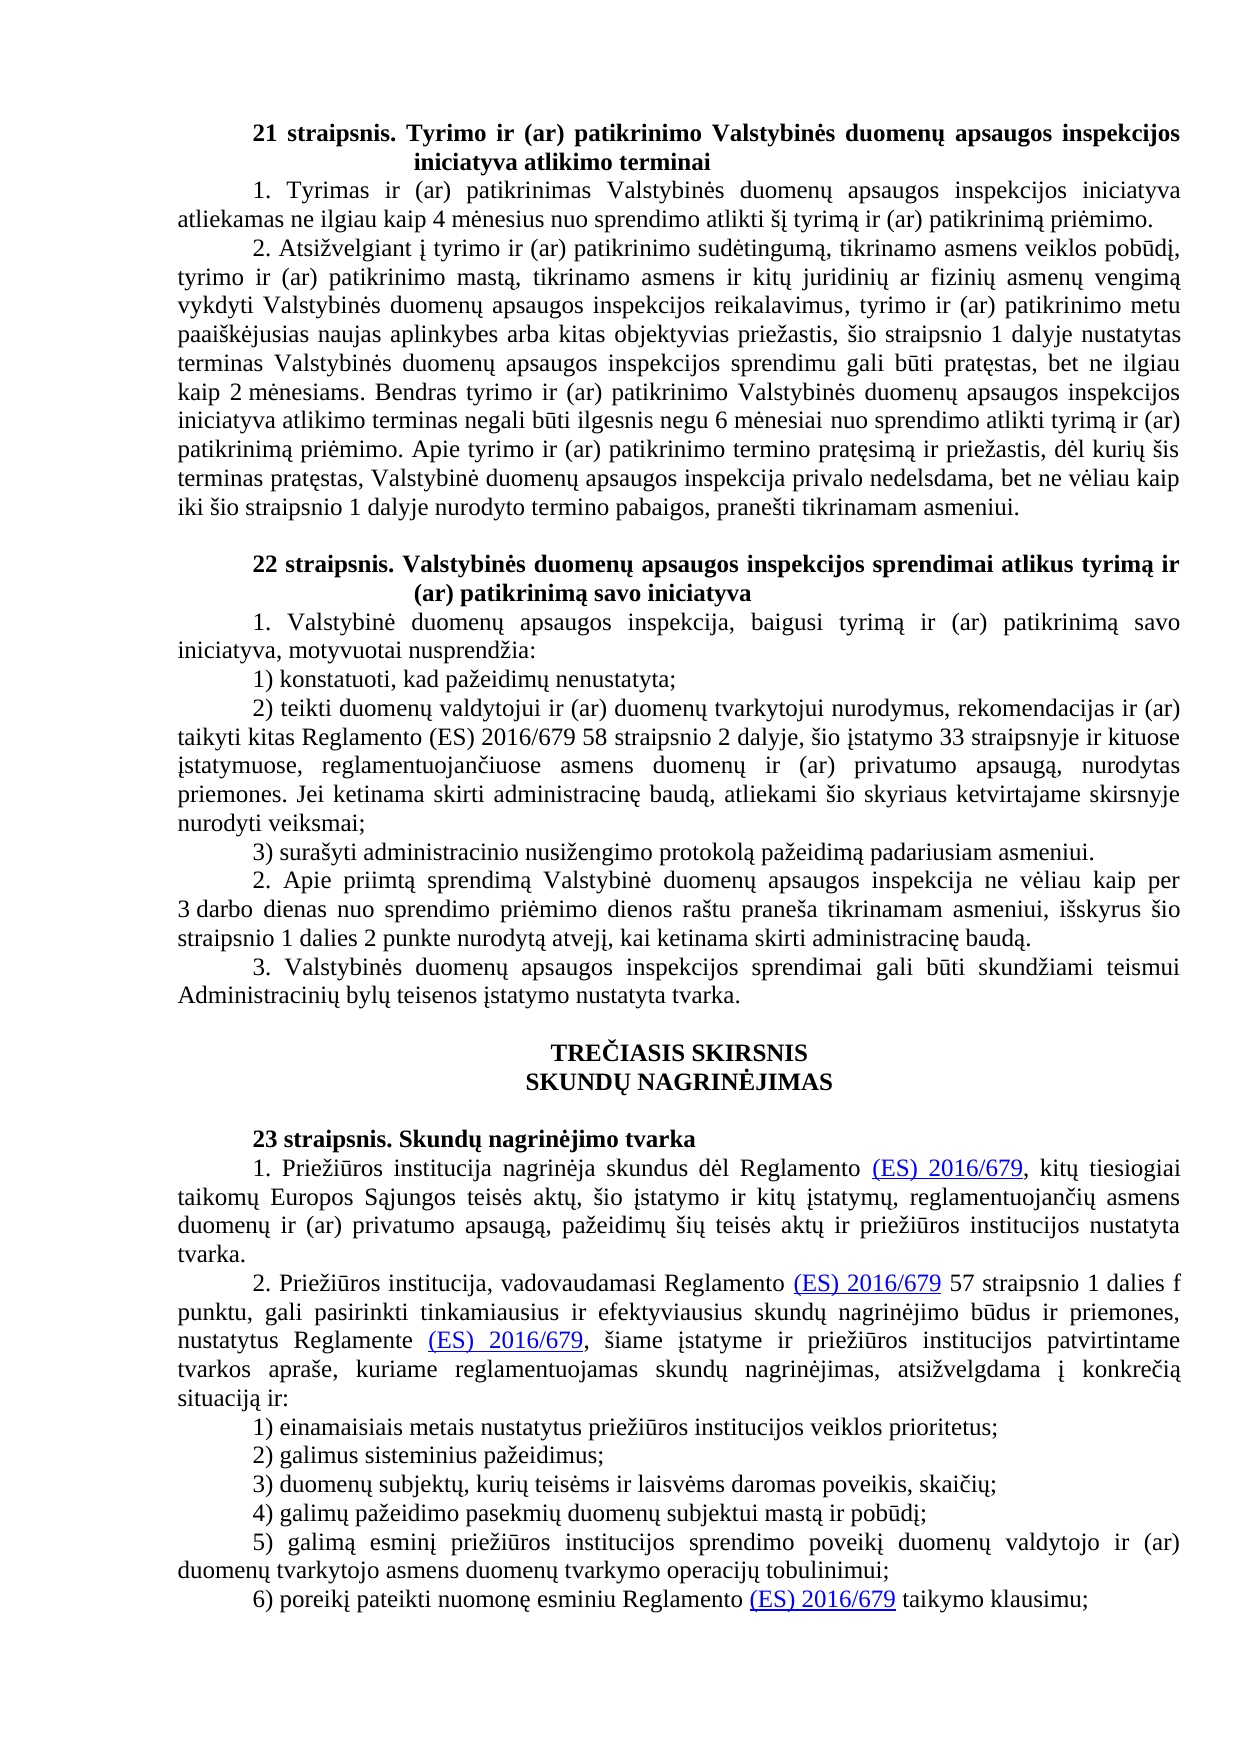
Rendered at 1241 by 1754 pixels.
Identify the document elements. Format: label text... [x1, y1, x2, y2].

text 2. Atsižvelgiant į tyrimo ir (ar) patikrinimo sudėtingumą, tikrinamo asmens veiklos pobūdį, tyrimo ir (ar) patikrinimo mastą, tikrinamo asmens ir kitų juridinių ar fizinių asmenų vengimą vykdyti Valstybinės duomenų apsaugos inspekcijos reikalavimus, tyrimo ir (ar) patikrinimo metu paaiškėjusias naujas aplinkybes arba kitas objektyvias priežastis, šio straipsnio 1 dalyje nustatytas terminas Valstybinės duomenų apsaugos inspekcijos sprendimu gali būti pratęstas, bet ne ilgiau kaip 2 mėnesiams. Bendras tyrimo ir (ar) patikrinimo Valstybinės duomenų apsaugos inspekcijos iniciatyva atlikimo terminas negali būti ilgesnis negu 6 mėnesiai nuo sprendimo atlikti tyrimą ir (ar) patikrinimą priėmimo. Apie tyrimo ir (ar) patikrinimo termino pratęsimą ir priežastis, dėl kurių šis terminas pratęstas, Valstybinė duomenų apsaugos inspekcija privalo nedelsdama, bet ne vėliau kaip iki šio straipsnio 1 dalyje nurodyto termino pabaigos, pranešti tikrinamam asmeniui. [177, 233, 1181, 521]
text 3) duomenų subjektų, kurių teisėms ir laisvėms daromas poveikis, skaičių; [177, 1469, 1181, 1498]
text 22 straipsnis. Valstybinės duomenų apsaugos inspekcijos sprendimai atlikus tyrimą ir (ar) patikrinimą savo iniciatyva [252, 549, 1181, 607]
text TREČIASIS SKIRSNIS [177, 1038, 1181, 1067]
text 6) poreikį pateikti nuomonę esminiu Reglamento (ES) 2016/679 taikymo klausimu; [177, 1584, 1181, 1613]
text 1. Valstybinė duomenų apsaugos inspekcija, baigusi tyrimą ir (ar) patikrinimą savo iniciatyva, motyvuotai nusprendžia: [177, 607, 1181, 664]
text 4) galimų pažeidimo pasekmių duomenų subjektui mastą ir pobūdį; [177, 1498, 1181, 1527]
text 3) surašyti administracinio nusižengimo protokolą pažeidimą padariusiam asmeniui. [177, 837, 1181, 866]
text 3. Valstybinės duomenų apsaugos inspekcijos sprendimai gali būti skundžiami teismui Administracinių bylų teisenos įstatymo nustatyta tvarka. [177, 952, 1181, 1009]
text 2) teikti duomenų valdytojui ir (ar) duomenų tvarkytojui nurodymus, rekomendacijas ir (ar) taikyti kitas Reglamento (ES) 2016/679 58 straipsnio 2 dalyje, šio įstatymo 33 straipsnyje ir kituose įstatymuose, reglamentuojančiuose asmens duomenų ir (ar) privatumo apsaugą, nurodytas priemones. Jei ketinama skirti administracinę baudą, atliekami šio skyriaus ketvirtajame skirsnyje nurodyti veiksmai; [177, 693, 1181, 837]
text 2. Apie priimtą sprendimą Valstybinė duomenų apsaugos inspekcija ne vėliau kaip per 3 darbo dienas nuo sprendimo priėmimo dienos raštu praneša tikrinamam asmeniui, išskyrus šio straipsnio 1 dalies 2 punkte nurodytą atvejį, kai ketinama skirti administracinę baudą. [177, 866, 1181, 952]
text 1. Priežiūros institucija nagrinėja skundus dėl Reglamento (ES) 2016/679, kitų tiesiogiai taikomų Europos Sąjungos teisės aktų, šio įstatymo ir kitų įstatymų, reglamentuojančių asmens duomenų ir (ar) privatumo apsaugą, pažeidimų šių teisės aktų ir priežiūros institucijos nustatyta tvarka. [177, 1153, 1181, 1268]
text SKUNDŲ NAGRINĖJIMAS [177, 1067, 1181, 1096]
text 1) konstatuoti, kad pažeidimų nenustatyta; [177, 664, 1181, 693]
text 1. Tyrimas ir (ar) patikrinimas Valstybinės duomenų apsaugos inspekcijos iniciatyva atliekamas ne ilgiau kaip 4 mėnesius nuo sprendimo atlikti šį tyrimą ir (ar) patikrinimą priėmimo. [177, 176, 1181, 233]
text 1) einamaisiais metais nustatytus priežiūros institucijos veiklos prioritetus; [177, 1412, 1181, 1441]
text 2. Priežiūros institucija, vadovaudamasi Reglamento (ES) 2016/679 57 straipsnio 1 dalies f punktu, gali pasirinkti tinkamiausius ir efektyviausius skundų nagrinėjimo būdus ir priemones, nustatytus Reglamente (ES) 2016/679, šiame įstatyme ir priežiūros institucijos patvirtintame tvarkos apraše, kuriame reglamentuojamas skundų nagrinėjimas, atsižvelgdama į konkrečią situaciją ir: [177, 1268, 1181, 1412]
text 23 straipsnis. Skundų nagrinėjimo tvarka [177, 1124, 1181, 1153]
text 21 straipsnis. Tyrimo ir (ar) patikrinimo Valstybinės duomenų apsaugos inspekcijos iniciatyva atlikimo terminai [252, 118, 1181, 176]
text 5) galimą esminį priežiūros institucijos sprendimo poveikį duomenų valdytojo ir (ar) duomenų tvarkytojo asmens duomenų tvarkymo operacijų tobulinimui; [177, 1527, 1181, 1584]
text 2) galimus sisteminius pažeidimus; [177, 1441, 1181, 1469]
